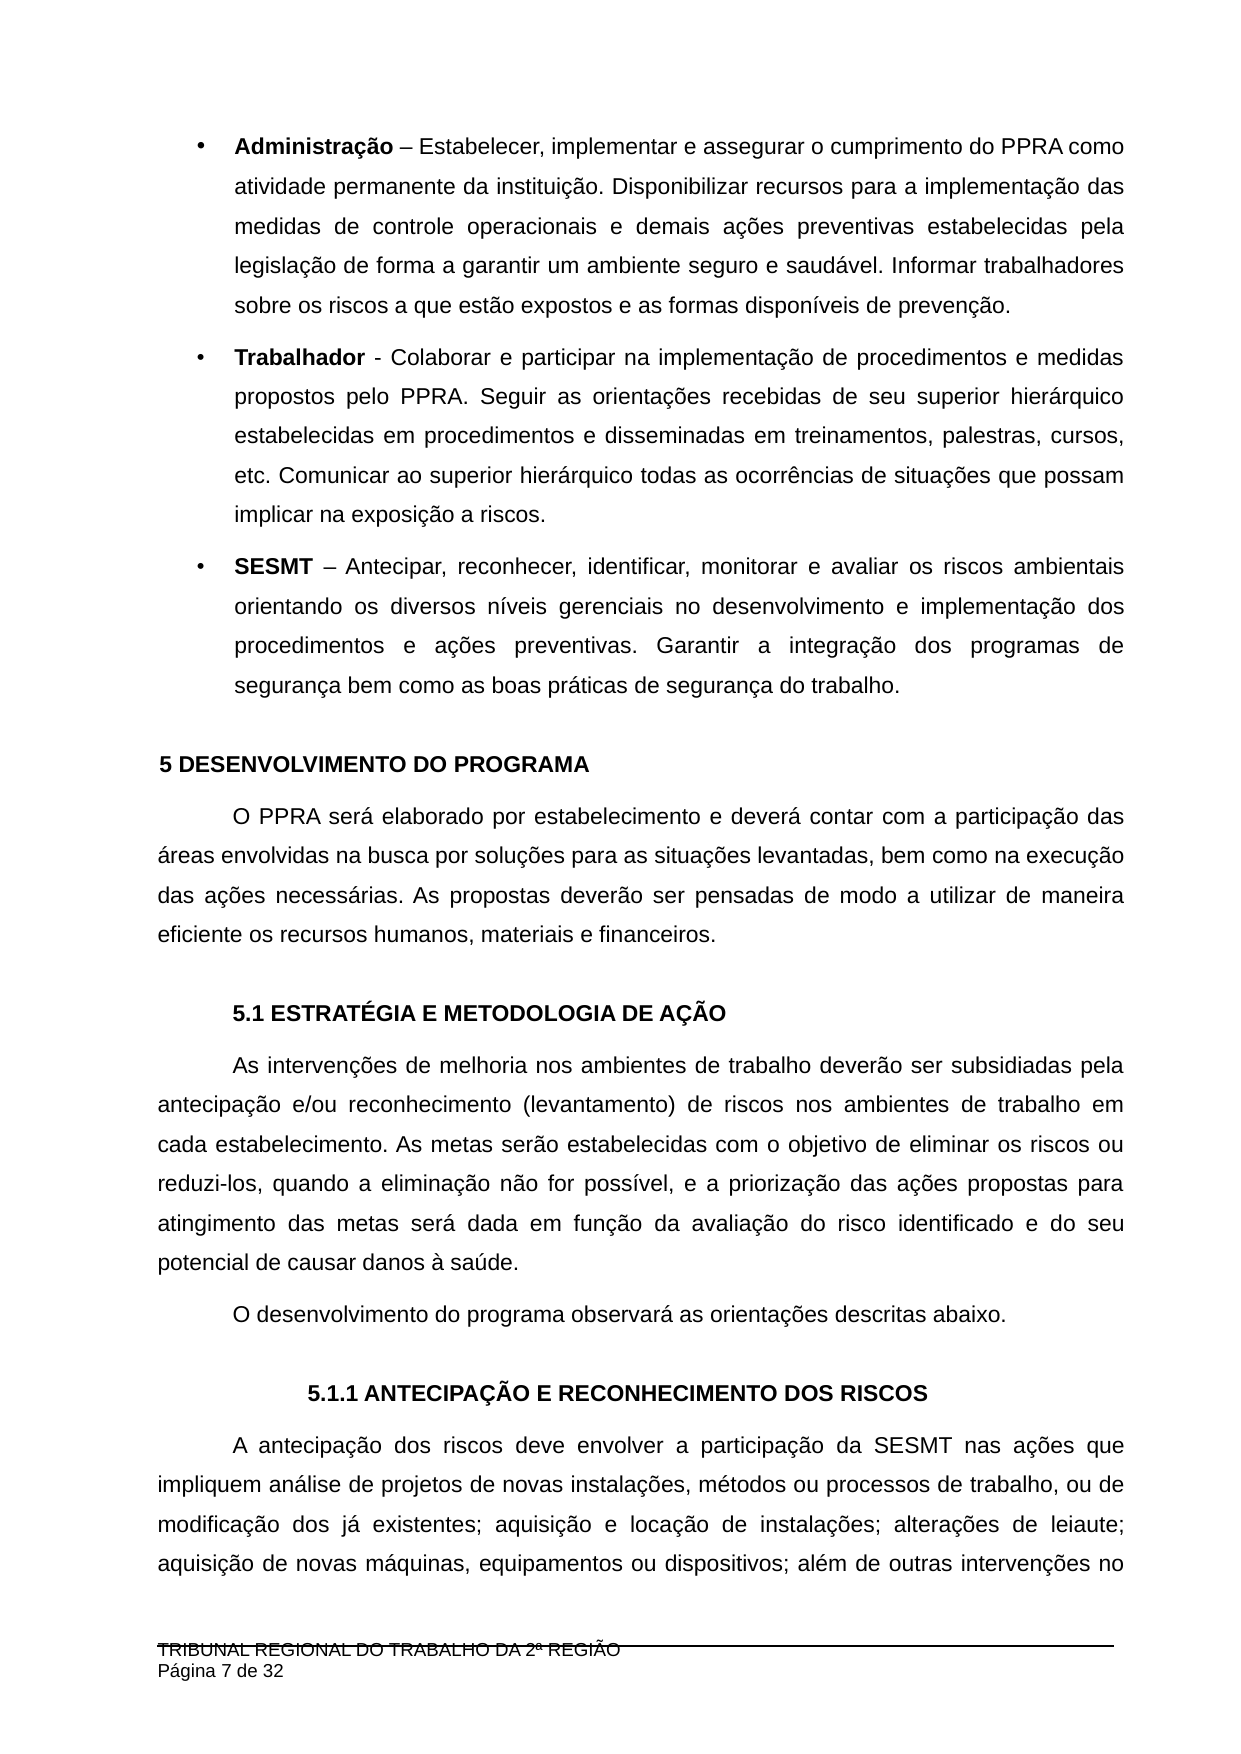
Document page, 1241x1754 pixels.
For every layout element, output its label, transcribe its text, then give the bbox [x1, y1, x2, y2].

list Trabalhador - Colaborar e participar na implementação de procedimentos e medidas propostos pelo PPRA. Seguir as orientações recebidas de seu superior hierárquico estabelecidas em procedimentos e disseminadas em treinamentos, palestras, cursos, etc. Comunicar ao superior hierárquico todas as ocorrências de situações que possam implicar na exposição a riscos. [197, 343, 1125, 528]
list Administração – Estabelecer, implementar e assegurar o cumprimento do PPRA como atividade permanente da instituição. Disponibilizar recursos para a implementação das medidas de controle operacionais e demais ações preventivas estabelecidas pela legislação de forma a garantir um ambiente seguro e saudável. Informar trabalhadores sobre os riscos a que estão expostos e as formas disponíveis de prevenção. [197, 133, 1125, 318]
text 5 DESENVOLVIMENTO DO PROGRAMA [159, 751, 1125, 777]
text O PPRA será elaborado por estabelecimento e deverá contar com a participação das áreas envolvidas na busca por soluções para as situações levantadas, bem como na execução das ações necessárias. As propostas deverão ser pensadas de modo a utilizar de maneira eficiente os recursos humanos, materiais e financeiros. [157, 803, 1125, 947]
text 5.1.1 ANTECIPAÇÃO E RECONHECIMENTO DOS RISCOS [157, 1380, 1125, 1406]
text A antecipação dos riscos deve envolver a participação da SESMT nas ações que impliquem análise de projetos de novas instalações, métodos ou processos de trabalho, ou de modificação dos já existentes; aquisição e locação de instalações; alterações de leiaute; aquisição de novas máquinas, equipamentos ou dispositivos; além de outras intervenções no [157, 1432, 1125, 1577]
text O desenvolvimento do programa observará as orientações descritas abaixo. [157, 1301, 1125, 1327]
text As intervenções de melhoria nos ambientes de trabalho deverão ser subsidiadas pela antecipação e/ou reconhecimento (levantamento) de riscos nos ambientes de trabalho em cada estabelecimento. As metas serão estabelecidas com o objetivo de eliminar os riscos ou reduzi-los, quando a eliminação não for possível, e a priorização das ações propostas para atingimento das metas será dada em função da avaliação do risco identificado e do seu potencial de causar danos à saúde. [157, 1052, 1125, 1276]
text 5.1 ESTRATÉGIA E METODOLOGIA DE AÇÃO [159, 1000, 1125, 1026]
list SESMT – Antecipar, reconhecer, identificar, monitorar e avaliar os riscos ambientais orientando os diversos níveis gerenciais no desenvolvimento e implementação dos procedimentos e ações preventivas. Garantir a integração dos programas de segurança bem como as boas práticas de segurança do trabalho. [197, 553, 1125, 698]
